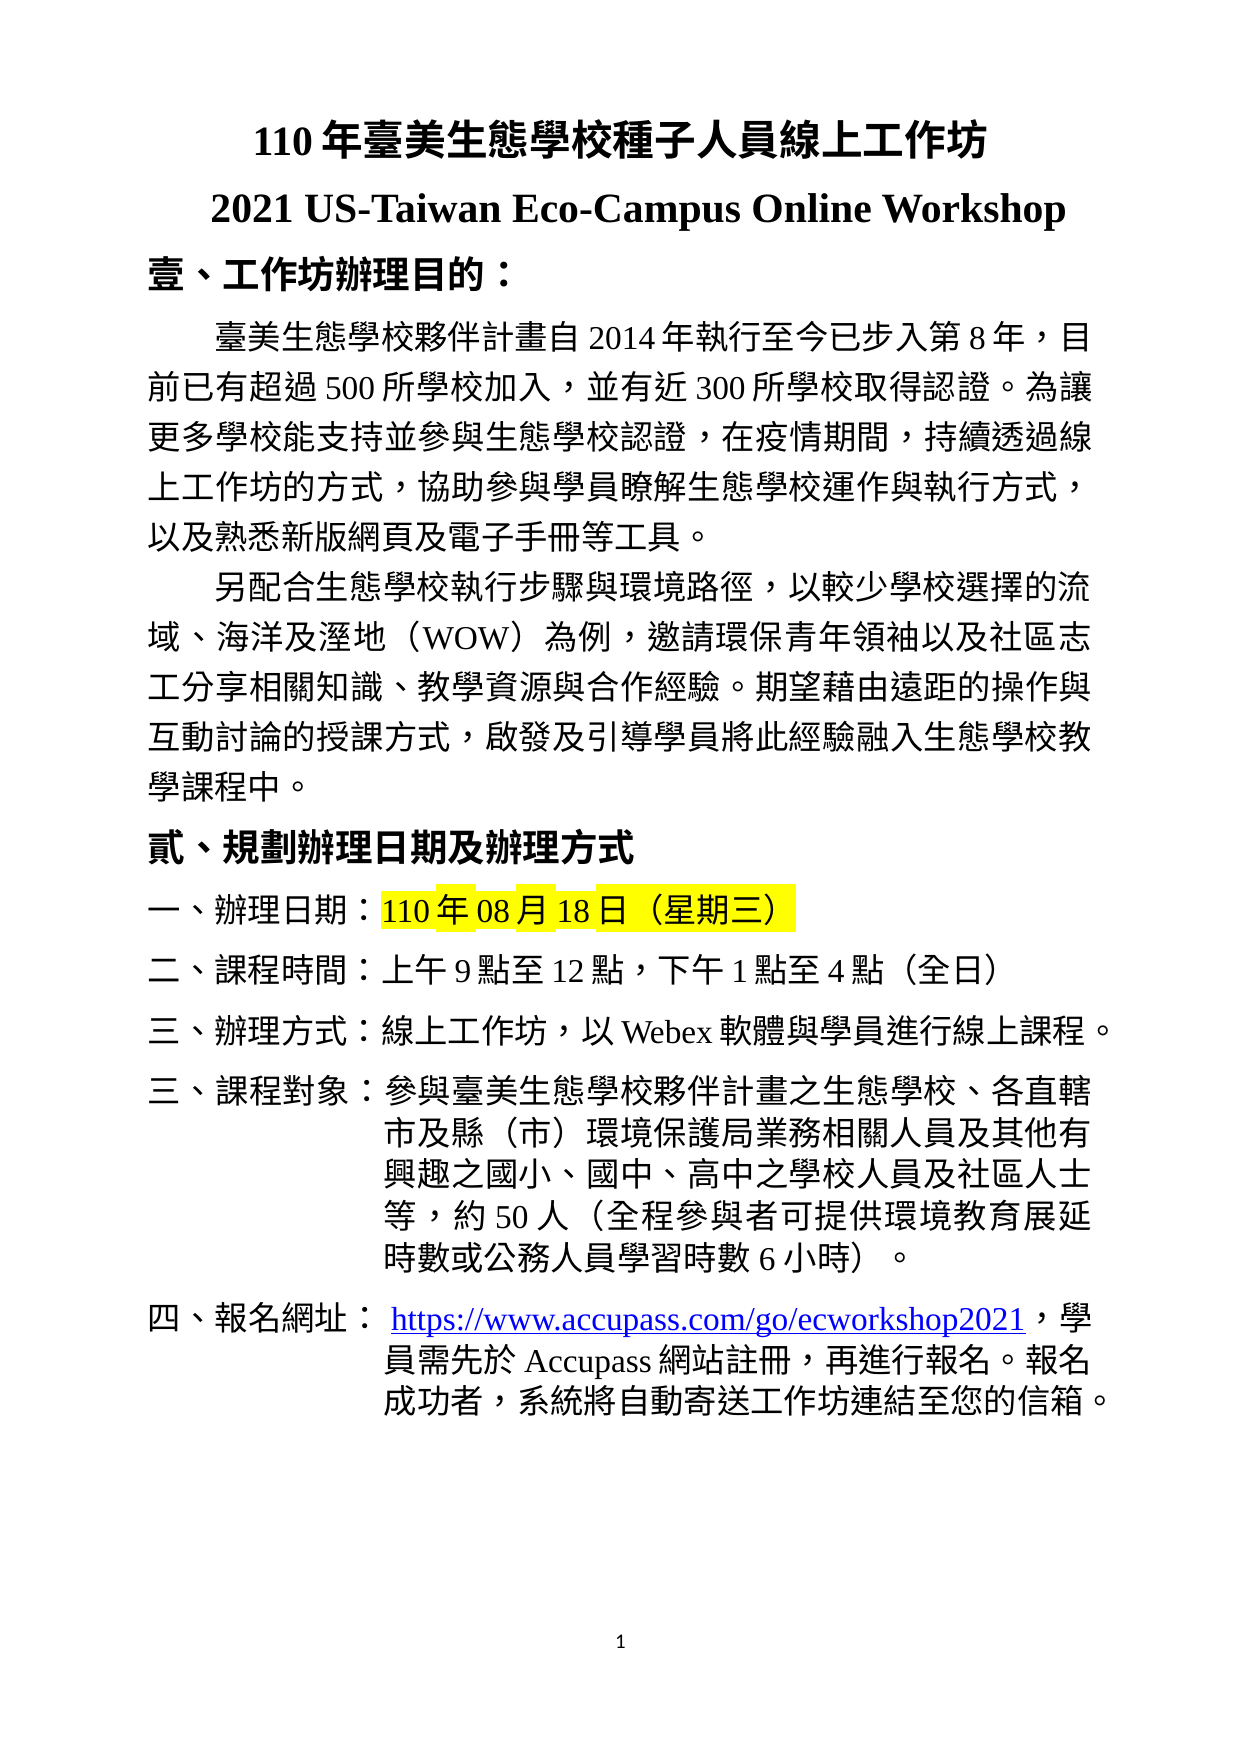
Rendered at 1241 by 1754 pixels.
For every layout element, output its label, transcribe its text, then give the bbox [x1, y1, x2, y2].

text 二、課程時間：上午9點至12點，下午1點至4點（全日） [148, 949, 1092, 991]
text 貳、規劃辦理日期及辦理方式 [148, 828, 1129, 870]
text 三、辦理方式：線上工作坊，以Webex軟體與學員進行線上課程。 [148, 1010, 1092, 1051]
text 2021 US-Taiwan Eco-Campus Online Workshop [148, 189, 1129, 231]
text 另配合生態學校執行步驟與環境路徑，以較少學校選擇的流域、海洋及溼地（WOW）為例，邀請環保青年領袖以及社區志工分享相關知識、教學資源與合作經驗。期望藉由遠距的操作與互動討論的授課方式，啟發及引導學員將此經驗融入生態學校教學課程中。 [148, 560, 1092, 810]
text 110年臺美生態學校種子人員線上工作坊 [148, 122, 1092, 164]
text 三、課程對象：參與臺美生態學校夥伴計畫之生態學校、各直轄市及縣（市）環境保護局業務相關人員及其他有興趣之國小、國中、高中之學校人員及社區人士等，約50人（全程參與者可提供環境教育展延時數或公務人員學習時數 6 小時）。 [148, 1070, 1092, 1278]
text 四、報名網址： https://www.accupass.com/go/ecworkshop2021，學員需先於Accupass網站註冊，再進行報名。報名成功者，系統將自動寄送工作坊連結至您的信箱。 [148, 1297, 1092, 1422]
text 臺美生態學校夥伴計畫自2014年執行至今已步入第8年，目前已有超過500所學校加入，並有近300所學校取得認證。為讓更多學校能支持並參與生態學校認證，在疫情期間，持續透過線上工作坊的方式，協助參與學員瞭解生態學校運作與執行方式，以及熟悉新版網頁及電子手冊等工具。 [148, 310, 1092, 560]
text 壹、工作坊辦理目的： [148, 256, 1129, 297]
text 一、辦理日期：110年08月18日（星期三） [148, 889, 1092, 931]
